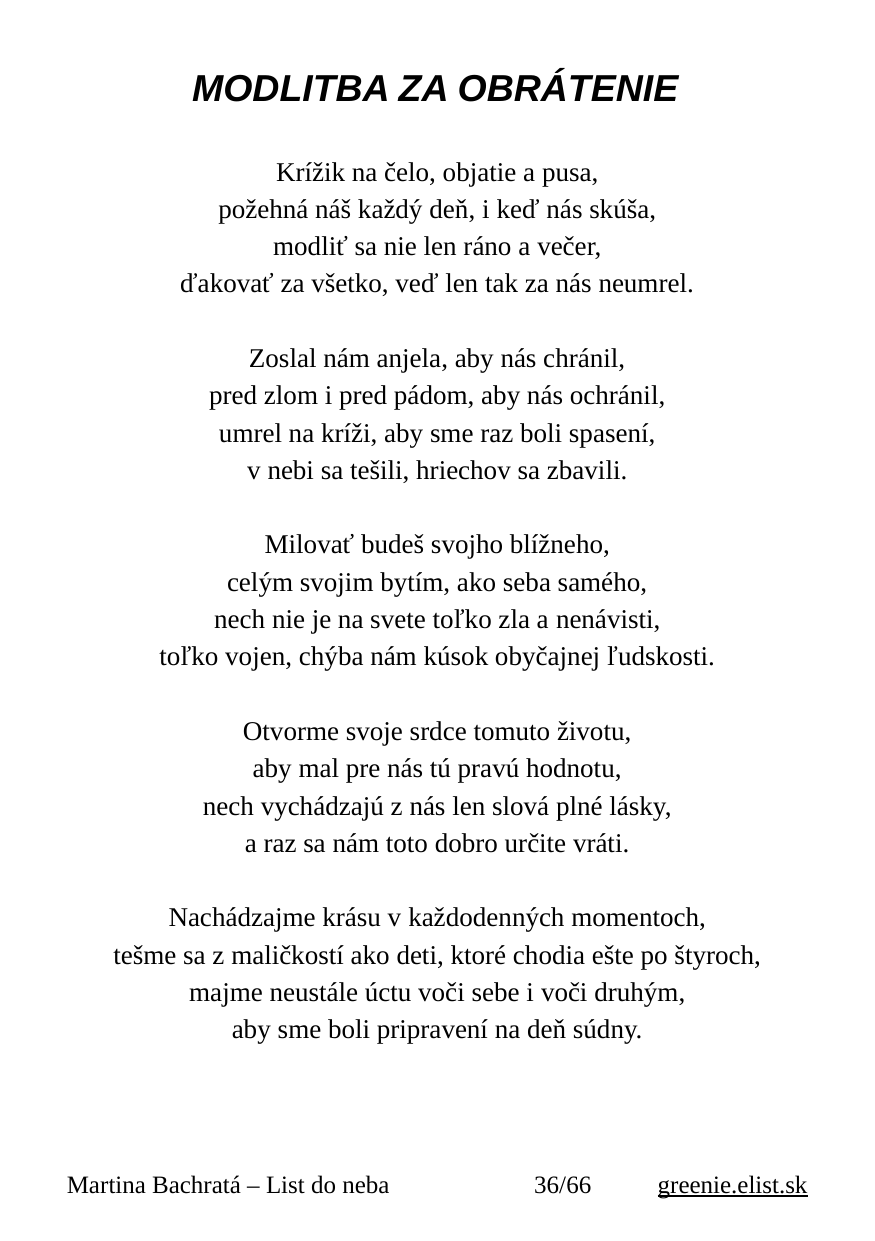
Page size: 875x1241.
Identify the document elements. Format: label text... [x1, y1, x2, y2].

text Zoslal nám anjela, aby nás chránil, [41, 342, 833, 373]
text pred zlom i pred pádom, aby nás ochránil, [41, 379, 833, 411]
text Krížik na čelo, objatie a pusa, [41, 156, 833, 187]
text nech vychádzajú z nás len slová plné lásky, [41, 789, 833, 821]
text tešme sa z maličkostí ako deti, ktoré chodia ešte po štyroch, [41, 939, 833, 970]
text nech nie je na svete toľko zla a nenávisti, [41, 603, 833, 634]
text celým svojim bytím, ako seba samého, [41, 566, 833, 597]
text aby mal pre nás tú pravú hodnotu, [41, 752, 833, 783]
subtitle MODLITBA ZA OBRÁTENIE [41, 66, 833, 109]
text v nebi sa tešili, hriechov sa zbavili. [41, 454, 833, 485]
text modliť sa nie len ráno a večer, [41, 230, 833, 261]
text Otvorme svoje srdce tomuto životu, [41, 715, 833, 746]
text Milovať budeš svojho blížneho, [41, 528, 833, 560]
text ďakovať za všetko, veď len tak za nás neumrel. [41, 267, 833, 299]
text požehná náš každý deň, i keď nás skúša, [41, 193, 833, 224]
text majme neustále úctu voči sebe i voči druhým, [41, 976, 833, 1007]
text a raz sa nám toto dobro určite vráti. [41, 827, 833, 858]
text Nachádzajme krásu v každodenných momentoch, [41, 901, 833, 933]
text aby sme boli pripravení na deň súdny. [41, 1013, 833, 1044]
text toľko vojen, chýba nám kúsok obyčajnej ľudskosti. [41, 640, 833, 672]
text umrel na kríži, aby sme raz boli spasení, [41, 417, 833, 448]
